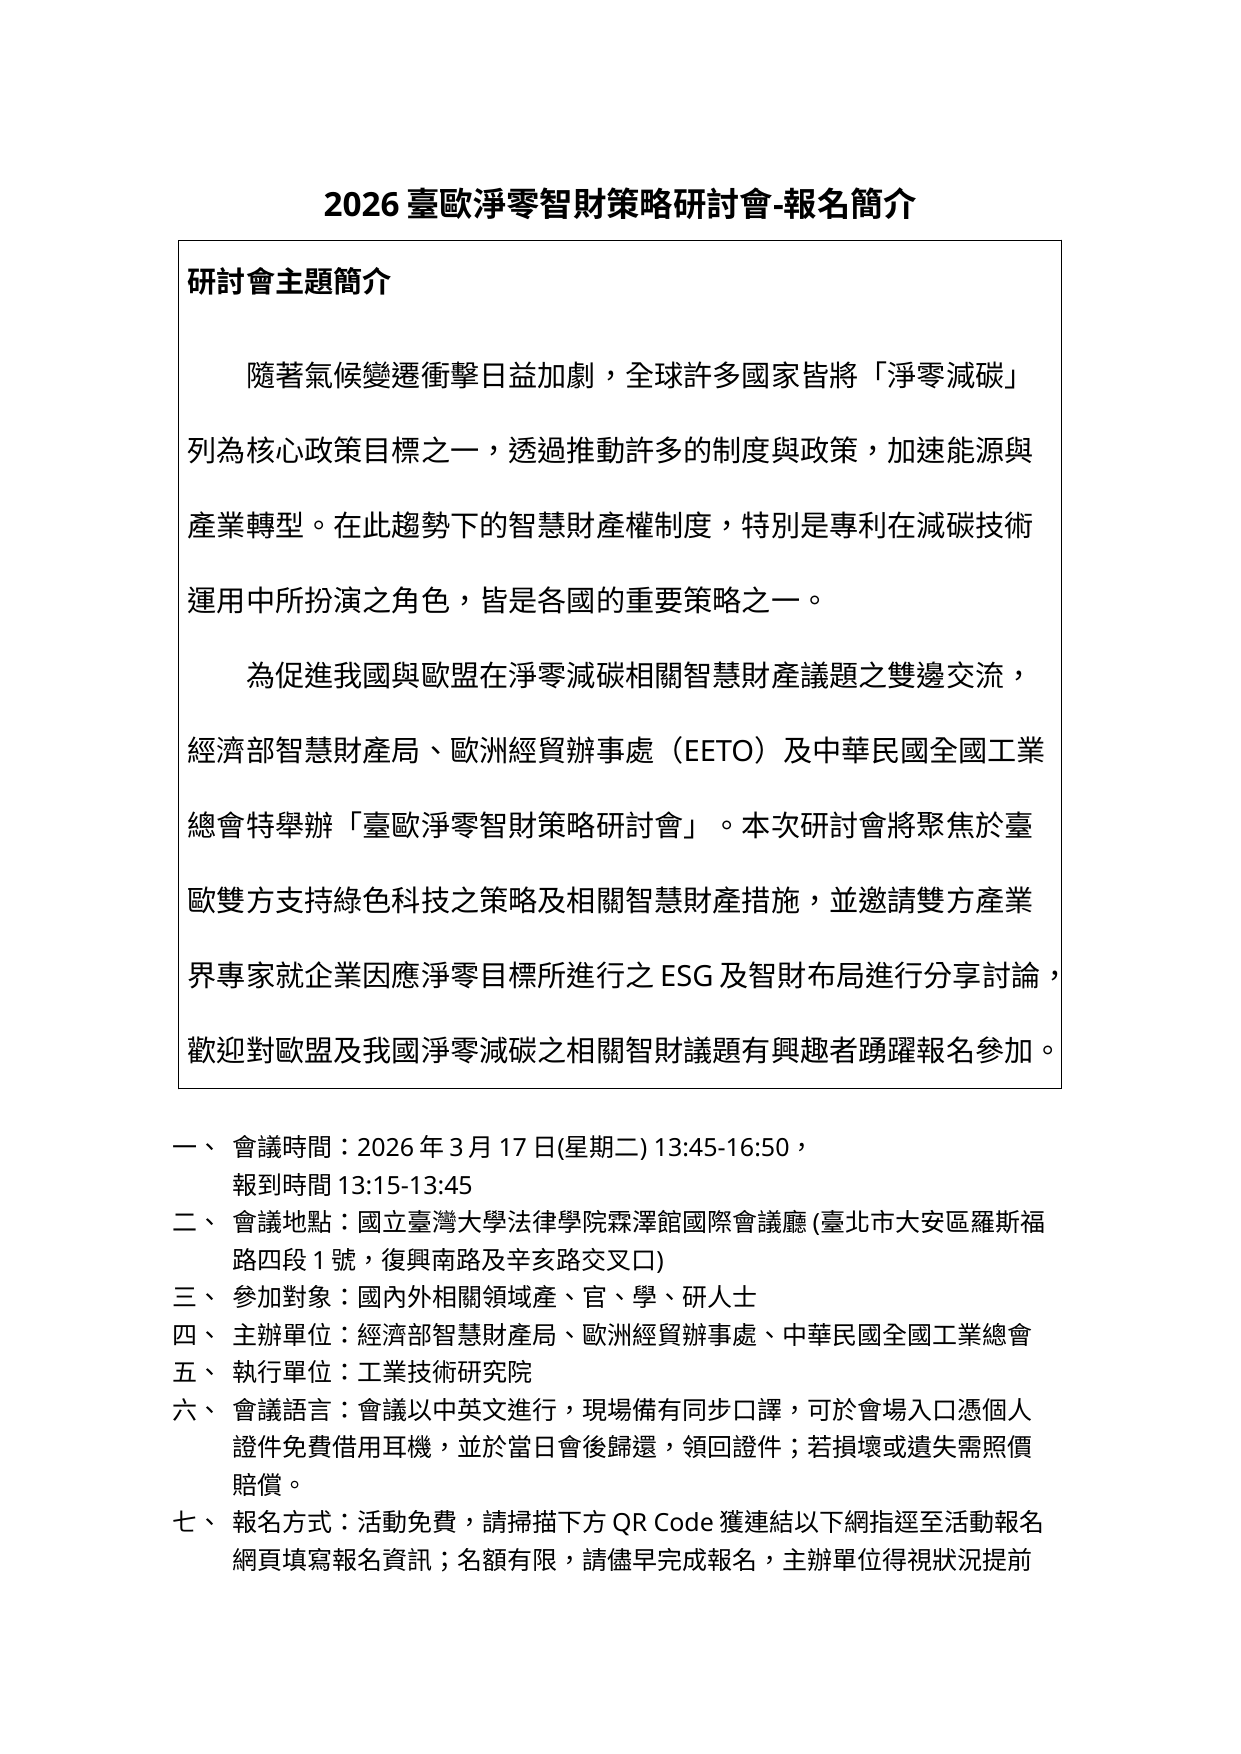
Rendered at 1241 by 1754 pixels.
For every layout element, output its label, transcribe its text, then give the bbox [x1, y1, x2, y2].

list 報到時間13:15-13:45 [232, 1164, 1053, 1202]
text 為促進我國與歐盟在淨零減碳相關智慧財產議題之雙邊交流，經濟部智慧財產局、歐洲經貿辦事處（EETO）及中華民國全國工業總會特舉辦「臺歐淨零智財策略研討會」。本次研討會將聚焦於臺歐雙方支持綠色科技之策略及相關智慧財產措施，並邀請雙方產業界專家就企業因應淨零目標所進行之ESG及智財布局進行分享討論，歡迎對歐盟及我國淨零減碳之相關智財議題有興趣者踴躍報名參加。 [179, 633, 1061, 1088]
text 2026臺歐淨零智財策略研討會-報名簡介 [187, 164, 1053, 239]
text 隨著氣候變遷衝擊日益加劇，全球許多國家皆將「淨零減碳」列為核心政策目標之一，透過推動許多的制度與政策，加速能源與產業轉型。在此趨勢下的智慧財產權制度，特別是專利在減碳技術運用中所扮演之角色，皆是各國的重要策略之一。 [179, 333, 1061, 633]
list 會議語言：會議以中英文進行，現場備有同步口譯，可於會場入口憑個人證件免費借用耳機，並於當日會後歸還，領回證件；若損壞或遺失需照價賠償。 [173, 1389, 1053, 1502]
list 主辦單位：經濟部智慧財產局、歐洲經貿辦事處、中華民國全國工業總會 [173, 1314, 1053, 1352]
list 會議時間：2026年3月17日(星期二) 13:45-16:50， [173, 1127, 1053, 1164]
list 參加對象：國內外相關領域產、官、學、研人士 [173, 1277, 1053, 1314]
list 報名方式：活動免費，請掃描下方QR Code獲連結以下網指逕至活動報名網頁填寫報名資訊；名額有限，請儘早完成報名，主辦單位得視狀況提前 [173, 1502, 1053, 1577]
text 研討會主題簡介 [179, 241, 1061, 318]
list 執行單位：工業技術研究院 [173, 1352, 1053, 1389]
list 會議地點：國立臺灣大學法律學院霖澤館國際會議廳 (臺北市大安區羅斯福路四段1號，復興南路及辛亥路交叉口) [173, 1202, 1053, 1277]
